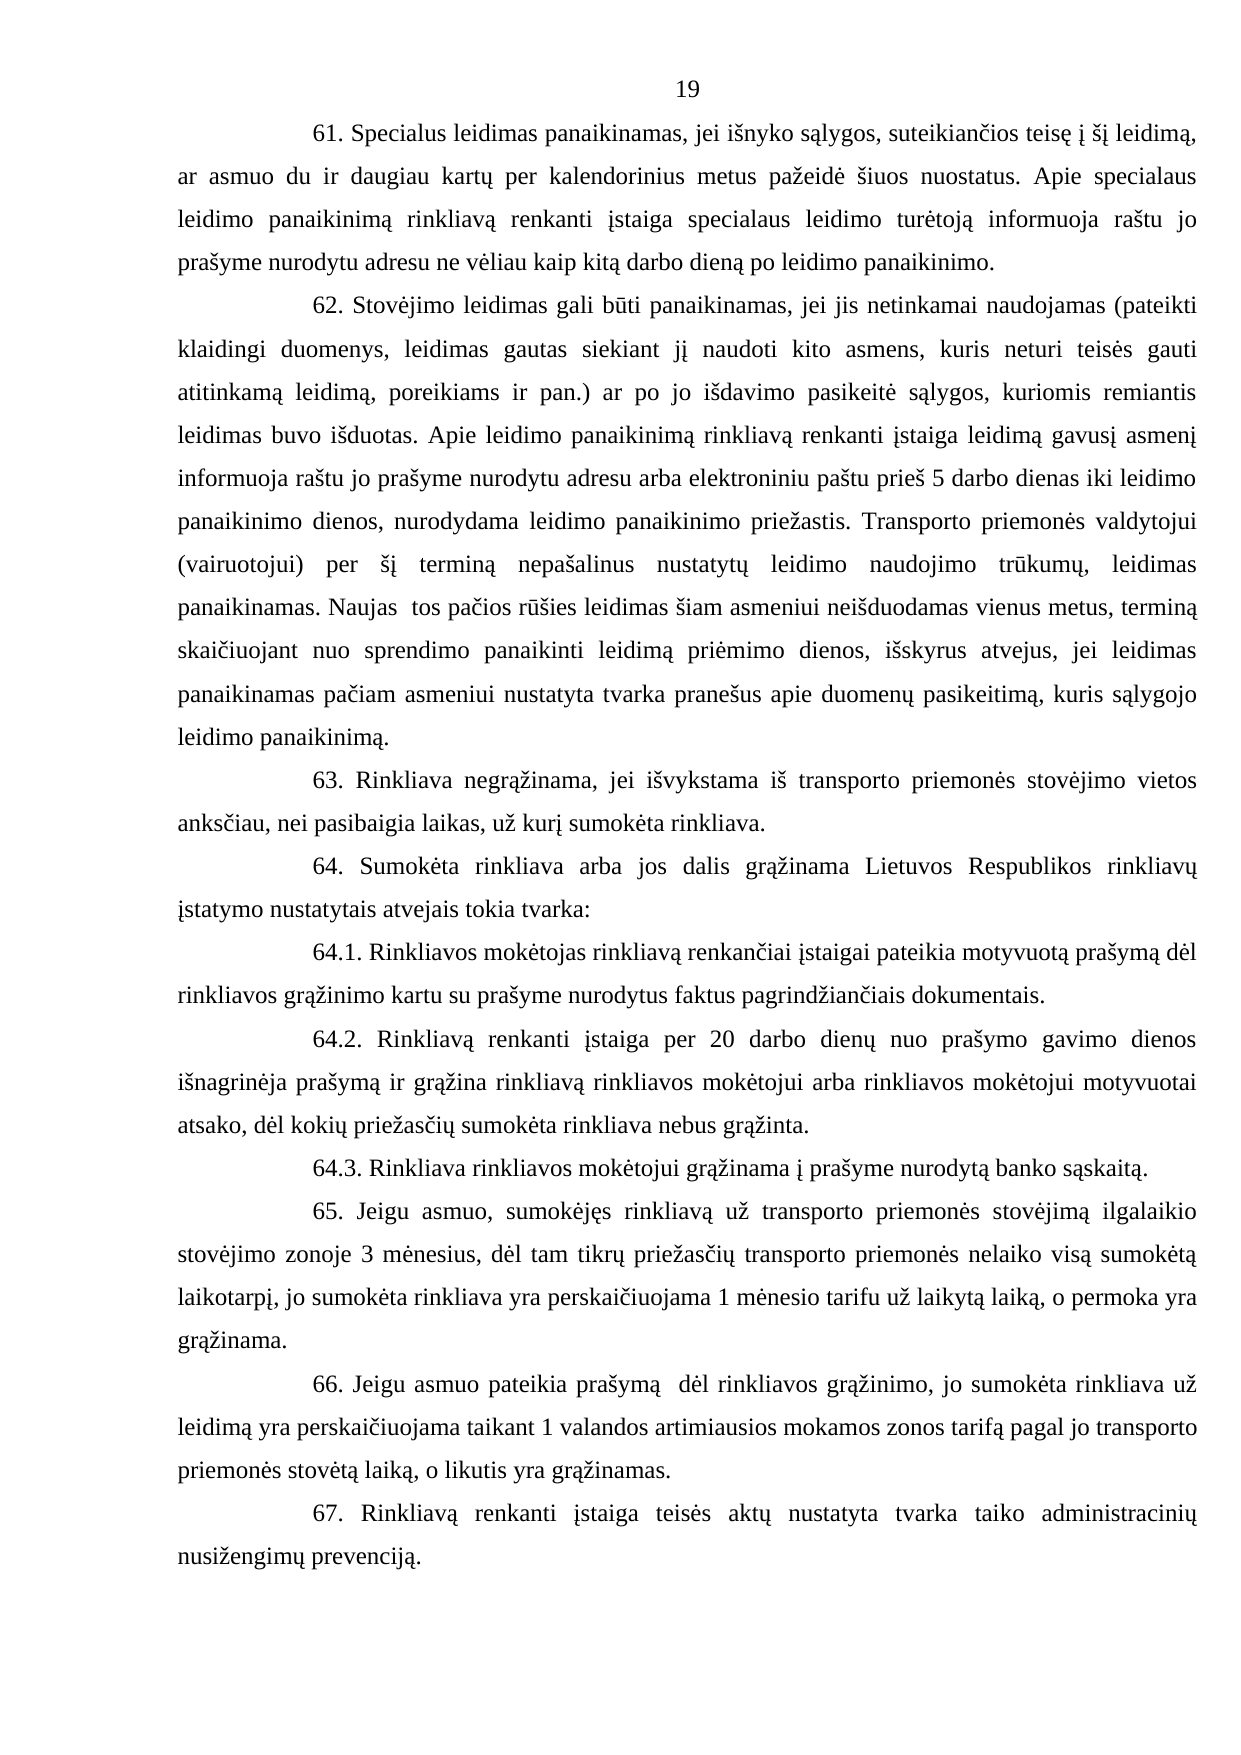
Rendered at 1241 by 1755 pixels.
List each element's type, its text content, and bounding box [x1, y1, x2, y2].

text 64.1. Rinkliavos mokėtojas rinkliavą renkančiai įstaigai pateikia motyvuotą prašymą dėl rinkliavos grąžinimo kartu su prašyme nurodytus faktus pagrindžiančiais dokumentais. [177, 937, 1198, 1009]
text 61. Specialus leidimas panaikinamas, jei išnyko sąlygos, suteikiančios teisę į šį leidimą, ar asmuo du ir daugiau kartų per kalendorinius metus pažeidė šiuos nuostatus. Apie specialaus leidimo panaikinimą rinkliavą renkanti įstaiga specialaus leidimo turėtoją informuoja raštu jo prašyme nurodytu adresu ne vėliau kaip kitą darbo dieną po leidimo panaikinimo. [177, 118, 1198, 276]
text 65. Jeigu asmuo, sumokėjęs rinkliavą už transporto priemonės stovėjimą ilgalaikio stovėjimo zonoje 3 mėnesius, dėl tam tikrų priežasčių transporto priemonės nelaiko visą sumokėtą laikotarpį, jo sumokėta rinkliava yra perskaičiuojama 1 mėnesio tarifu už laikytą laiką, o permoka yra grąžinama. [177, 1196, 1198, 1354]
text 63. Rinkliava negrąžinama, jei išvykstama iš transporto priemonės stovėjimo vietos anksčiau, nei pasibaigia laikas, už kurį sumokėta rinkliava. [177, 765, 1198, 837]
text 64.3. Rinkliava rinkliavos mokėtojui grąžinama į prašyme nurodytą banko sąskaitą. [177, 1153, 1198, 1182]
text 64. Sumokėta rinkliava arba jos dalis grąžinama Lietuvos Respublikos rinkliavų įstatymo nustatytais atvejais tokia tvarka: [177, 851, 1198, 923]
text 62. Stovėjimo leidimas gali būti panaikinamas, jei jis netinkamai naudojamas (pateikti klaidingi duomenys, leidimas gautas siekiant jį naudoti kito asmens, kuris neturi teisės gauti atitinkamą leidimą, poreikiams ir pan.) ar po jo išdavimo pasikeitė sąlygos, kuriomis remiantis leidimas buvo išduotas. Apie leidimo panaikinimą rinkliavą renkanti įstaiga leidimą gavusį asmenį informuoja raštu jo prašyme nurodytu adresu arba elektroniniu paštu prieš 5 darbo dienas iki leidimo panaikinimo dienos, nurodydama leidimo panaikinimo priežastis. Transporto priemonės valdytojui (vairuotojui) per šį terminą nepašalinus nustatytų leidimo naudojimo trūkumų, leidimas panaikinamas. Naujas tos pačios rūšies leidimas šiam asmeniui neišduodamas vienus metus, terminą skaičiuojant nuo sprendimo panaikinti leidimą priėmimo dienos, išskyrus atvejus, jei leidimas panaikinamas pačiam asmeniui nustatyta tvarka pranešus apie duomenų pasikeitimą, kuris sąlygojo leidimo panaikinimą. [177, 291, 1198, 751]
text 64.2. Rinkliavą renkanti įstaiga per 20 darbo dienų nuo prašymo gavimo dienos išnagrinėja prašymą ir grąžina rinkliavą rinkliavos mokėtojui arba rinkliavos mokėtojui motyvuotai atsako, dėl kokių priežasčių sumokėta rinkliava nebus grąžinta. [177, 1024, 1198, 1139]
text 66. Jeigu asmuo pateikia prašymą dėl rinkliavos grąžinimo, jo sumokėta rinkliava už leidimą yra perskaičiuojama taikant 1 valandos artimiausios mokamos zonos tarifą pagal jo transporto priemonės stovėtą laiką, o likutis yra grąžinamas. [177, 1369, 1198, 1484]
text 67. Rinkliavą renkanti įstaiga teisės aktų nustatyta tvarka taiko administracinių nusižengimų prevenciją. [177, 1498, 1198, 1570]
